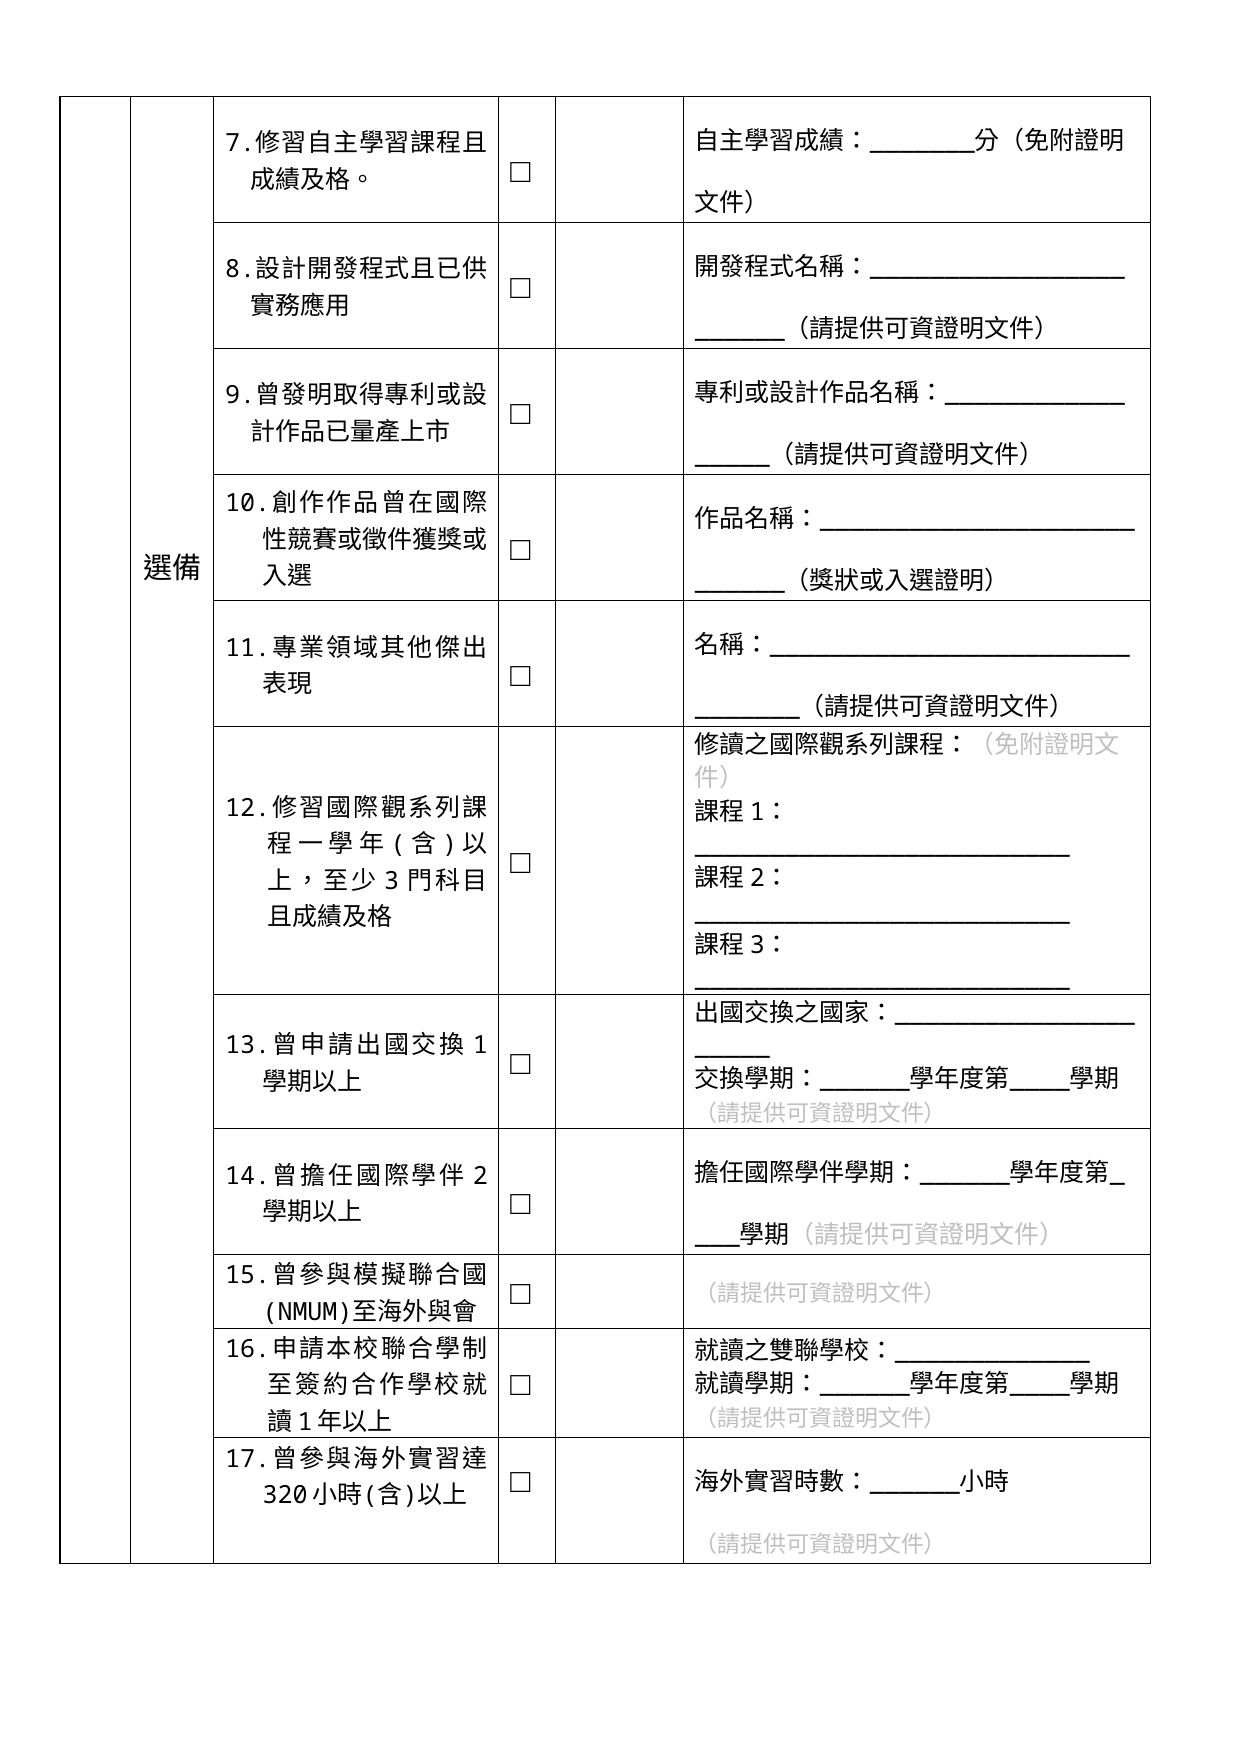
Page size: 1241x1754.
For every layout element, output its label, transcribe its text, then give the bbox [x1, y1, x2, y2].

table_cell [556, 1255, 683, 1327]
table_cell 選備 [131, 97, 213, 1563]
table_cell □ [499, 1438, 555, 1563]
table_cell □ [499, 349, 555, 474]
table_cell □ [499, 1255, 555, 1327]
table_cell □ [499, 1129, 555, 1254]
table_cell 出國交換之國家：_____________________ 交換學期：______學年度第____學期 （請提供可資證明文件） [684, 995, 1150, 1128]
table_cell 11.專業領域其他傑出表現 [214, 601, 498, 726]
table_cell 13.曾申請出國交換1學期以上 [214, 995, 498, 1128]
table_cell [556, 97, 683, 222]
table_cell 擔任國際學伴學期：______學年度第____學期（請提供可資證明文件） [684, 1129, 1150, 1254]
table_cell 作品名稱：___________________________（獎狀或入選證明） [684, 475, 1150, 600]
table_cell [556, 1438, 683, 1563]
table_cell □ [499, 995, 555, 1128]
table_cell □ [499, 601, 555, 726]
table_cell 16.申請本校聯合學制至簽約合作學校就讀1年以上 [214, 1329, 498, 1437]
table_cell 就讀之雙聯學校：_____________ 就讀學期：______學年度第____學期 （請提供可資證明文件） [684, 1329, 1150, 1437]
table_cell 15.曾參與模擬聯合國(NMUM)至海外與會 [214, 1255, 498, 1327]
table_cell □ [499, 727, 555, 993]
table_cell 海外實習時數：______小時 （請提供可資證明文件） [684, 1438, 1150, 1563]
table_cell 14.曾擔任國際學伴2學期以上 [214, 1129, 498, 1254]
table_cell [556, 601, 683, 726]
table_cell 開發程式名稱：_______________________（請提供可資證明文件） [684, 223, 1150, 348]
table_cell [556, 1129, 683, 1254]
table_cell [556, 349, 683, 474]
table_cell 12.修習國際觀系列課程一學年(含)以上，至少3門科目且成績及格 [214, 727, 498, 993]
table_cell 7.修習自主學習課程且成績及格。 [214, 97, 498, 222]
table_cell 名稱：_______________________________（請提供可資證明文件） [684, 601, 1150, 726]
table_cell [556, 1329, 683, 1437]
table_cell [61, 97, 130, 1563]
table_cell 8.設計開發程式且已供實務應用 [214, 223, 498, 348]
table_cell 9.曾發明取得專利或設計作品已量產上市 [214, 349, 498, 474]
table_cell [556, 223, 683, 348]
table_cell （請提供可資證明文件） [684, 1255, 1150, 1327]
table_cell [556, 995, 683, 1128]
table_cell □ [499, 223, 555, 348]
table_cell □ [499, 1329, 555, 1437]
table_cell 專利或設計作品名稱：_________________（請提供可資證明文件） [684, 349, 1150, 474]
table_cell 自主學習成績：_______分（免附證明文件） [684, 97, 1150, 222]
table_cell □ [499, 97, 555, 222]
table_cell [556, 475, 683, 600]
table_cell 修讀之國際觀系列課程：（免附證明文件） 課程1：_________________________ 課程2：_________________________ 課程3：_________________________ [684, 727, 1150, 993]
table_cell 10.創作作品曾在國際性競賽或徵件獲獎或入選 [214, 475, 498, 600]
table_cell □ [499, 475, 555, 600]
table_cell [556, 727, 683, 993]
table_cell 17.曾參與海外實習達320小時(含)以上 [214, 1438, 498, 1563]
